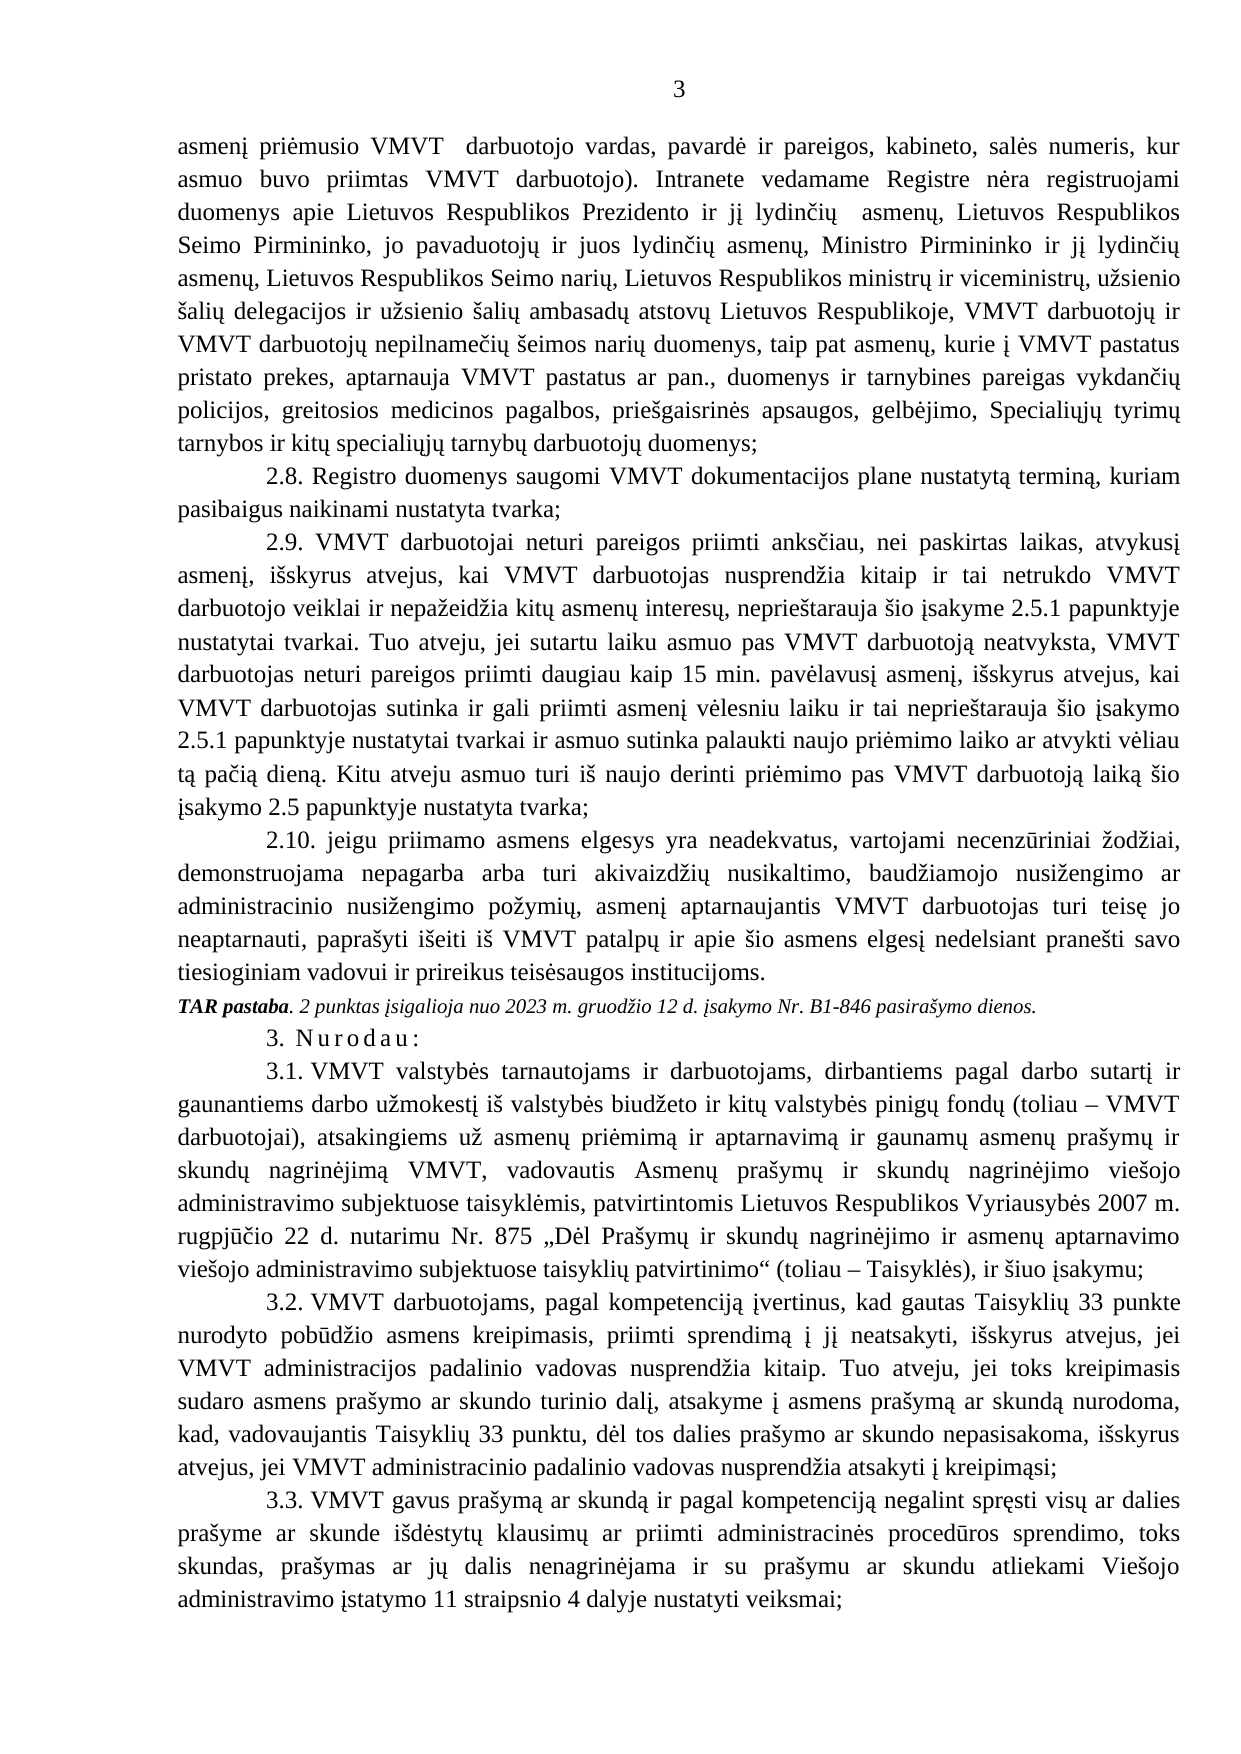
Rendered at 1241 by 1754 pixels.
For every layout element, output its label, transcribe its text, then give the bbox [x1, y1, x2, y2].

text 3.2. VMVT darbuotojams, pagal kompetenciją įvertinus, kad gautas Taisyklių 33 punkte nurodyto pobūdžio asmens kreipimasis, priimti sprendimą į jį neatsakyti, išskyrus atvejus, jei VMVT administracijos padalinio vadovas nusprendžia kitaip. Tuo atveju, jei toks kreipimasis sudaro asmens prašymo ar skundo turinio dalį, atsakyme į asmens prašymą ar skundą nurodoma, kad, vadovaujantis Taisyklių 33 punktu, dėl tos dalies prašymo ar skundo nepasisakoma, išskyrus atvejus, jei VMVT administracinio padalinio vadovas nusprendžia atsakyti į kreipimąsi; [177, 1287, 1181, 1481]
text 2.8. Registro duomenys saugomi VMVT dokumentacijos plane nustatytą terminą, kuriam pasibaigus naikinami nustatyta tvarka; [177, 461, 1181, 523]
text TAR pastaba. 2 punktas įsigalioja nuo 2023 m. gruodžio 12 d. įsakymo Nr. B1-846 pasirašymo dienos. [177, 990, 1181, 1018]
text 3.1. VMVT valstybės tarnautojams ir darbuotojams, dirbantiems pagal darbo sutartį ir gaunantiems darbo užmokestį iš valstybės biudžeto ir kitų valstybės pinigų fondų (toliau – VMVT darbuotojai), atsakingiems už asmenų priėmimą ir aptarnavimą ir gaunamų asmenų prašymų ir skundų nagrinėjimą VMVT, vadovautis Asmenų prašymų ir skundų nagrinėjimo viešojo administravimo subjektuose taisyklėmis, patvirtintomis Lietuvos Respublikos Vyriausybės 2007 m. rugpjūčio 22 d. nutarimu Nr. 875 „Dėl Prašymų ir skundų nagrinėjimo ir asmenų aptarnavimo viešojo administravimo subjektuose taisyklių patvirtinimo“ (toliau – Taisyklės), ir šiuo įsakymu; [177, 1056, 1181, 1283]
text 3. Nurodau: [177, 1023, 1181, 1052]
text 3.3. VMVT gavus prašymą ar skundą ir pagal kompetenciją negalint spręsti visų ar dalies prašyme ar skunde išdėstytų klausimų ar priimti administracinės procedūros sprendimo, toks skundas, prašymas ar jų dalis nenagrinėjama ir su prašymu ar skundu atliekami Viešojo administravimo įstatymo 11 straipsnio 4 dalyje nustatyti veiksmai; [177, 1485, 1181, 1613]
text asmenį priėmusio VMVT darbuotojo vardas, pavardė ir pareigos, kabineto, salės numeris, kur asmuo buvo priimtas VMVT darbuotojo). Intranete vedamame Registre nėra registruojami duomenys apie Lietuvos Respublikos Prezidento ir jį lydinčių asmenų, Lietuvos Respublikos Seimo Pirmininko, jo pavaduotojų ir juos lydinčių asmenų, Ministro Pirmininko ir jį lydinčių asmenų, Lietuvos Respublikos Seimo narių, Lietuvos Respublikos ministrų ir viceministrų, užsienio šalių delegacijos ir užsienio šalių ambasadų atstovų Lietuvos Respublikoje, VMVT darbuotojų ir VMVT darbuotojų nepilnamečių šeimos narių duomenys, taip pat asmenų, kurie į VMVT pastatus pristato prekes, aptarnauja VMVT pastatus ar pan., duomenys ir tarnybines pareigas vykdančių policijos, greitosios medicinos pagalbos, priešgaisrinės apsaugos, gelbėjimo, Specialiųjų tyrimų tarnybos ir kitų specialiųjų tarnybų darbuotojų duomenys; [177, 131, 1181, 457]
text 2.9. VMVT darbuotojai neturi pareigos priimti anksčiau, nei paskirtas laikas, atvykusį asmenį, išskyrus atvejus, kai VMVT darbuotojas nusprendžia kitaip ir tai netrukdo VMVT darbuotojo veiklai ir nepažeidžia kitų asmenų interesų, neprieštarauja šio įsakyme 2.5.1 papunktyje nustatytai tvarkai. Tuo atveju, jei sutartu laiku asmuo pas VMVT darbuotoją neatvyksta, VMVT darbuotojas neturi pareigos priimti daugiau kaip 15 min. pavėlavusį asmenį, išskyrus atvejus, kai VMVT darbuotojas sutinka ir gali priimti asmenį vėlesniu laiku ir tai neprieštarauja šio įsakymo 2.5.1 papunktyje nustatytai tvarkai ir asmuo sutinka palaukti naujo priėmimo laiko ar atvykti vėliau tą pačią dieną. Kitu atveju asmuo turi iš naujo derinti priėmimo pas VMVT darbuotoją laiką šio įsakymo 2.5 papunktyje nustatyta tvarka; [177, 527, 1181, 820]
text 2.10. jeigu priimamo asmens elgesys yra neadekvatus, vartojami necenzūriniai žodžiai, demonstruojama nepagarba arba turi akivaizdžių nusikaltimo, baudžiamojo nusižengimo ar administracinio nusižengimo požymių, asmenį aptarnaujantis VMVT darbuotojas turi teisę jo neaptarnauti, paprašyti išeiti iš VMVT patalpų ir apie šio asmens elgesį nedelsiant pranešti savo tiesioginiam vadovui ir prireikus teisėsaugos institucijoms. [177, 825, 1181, 986]
